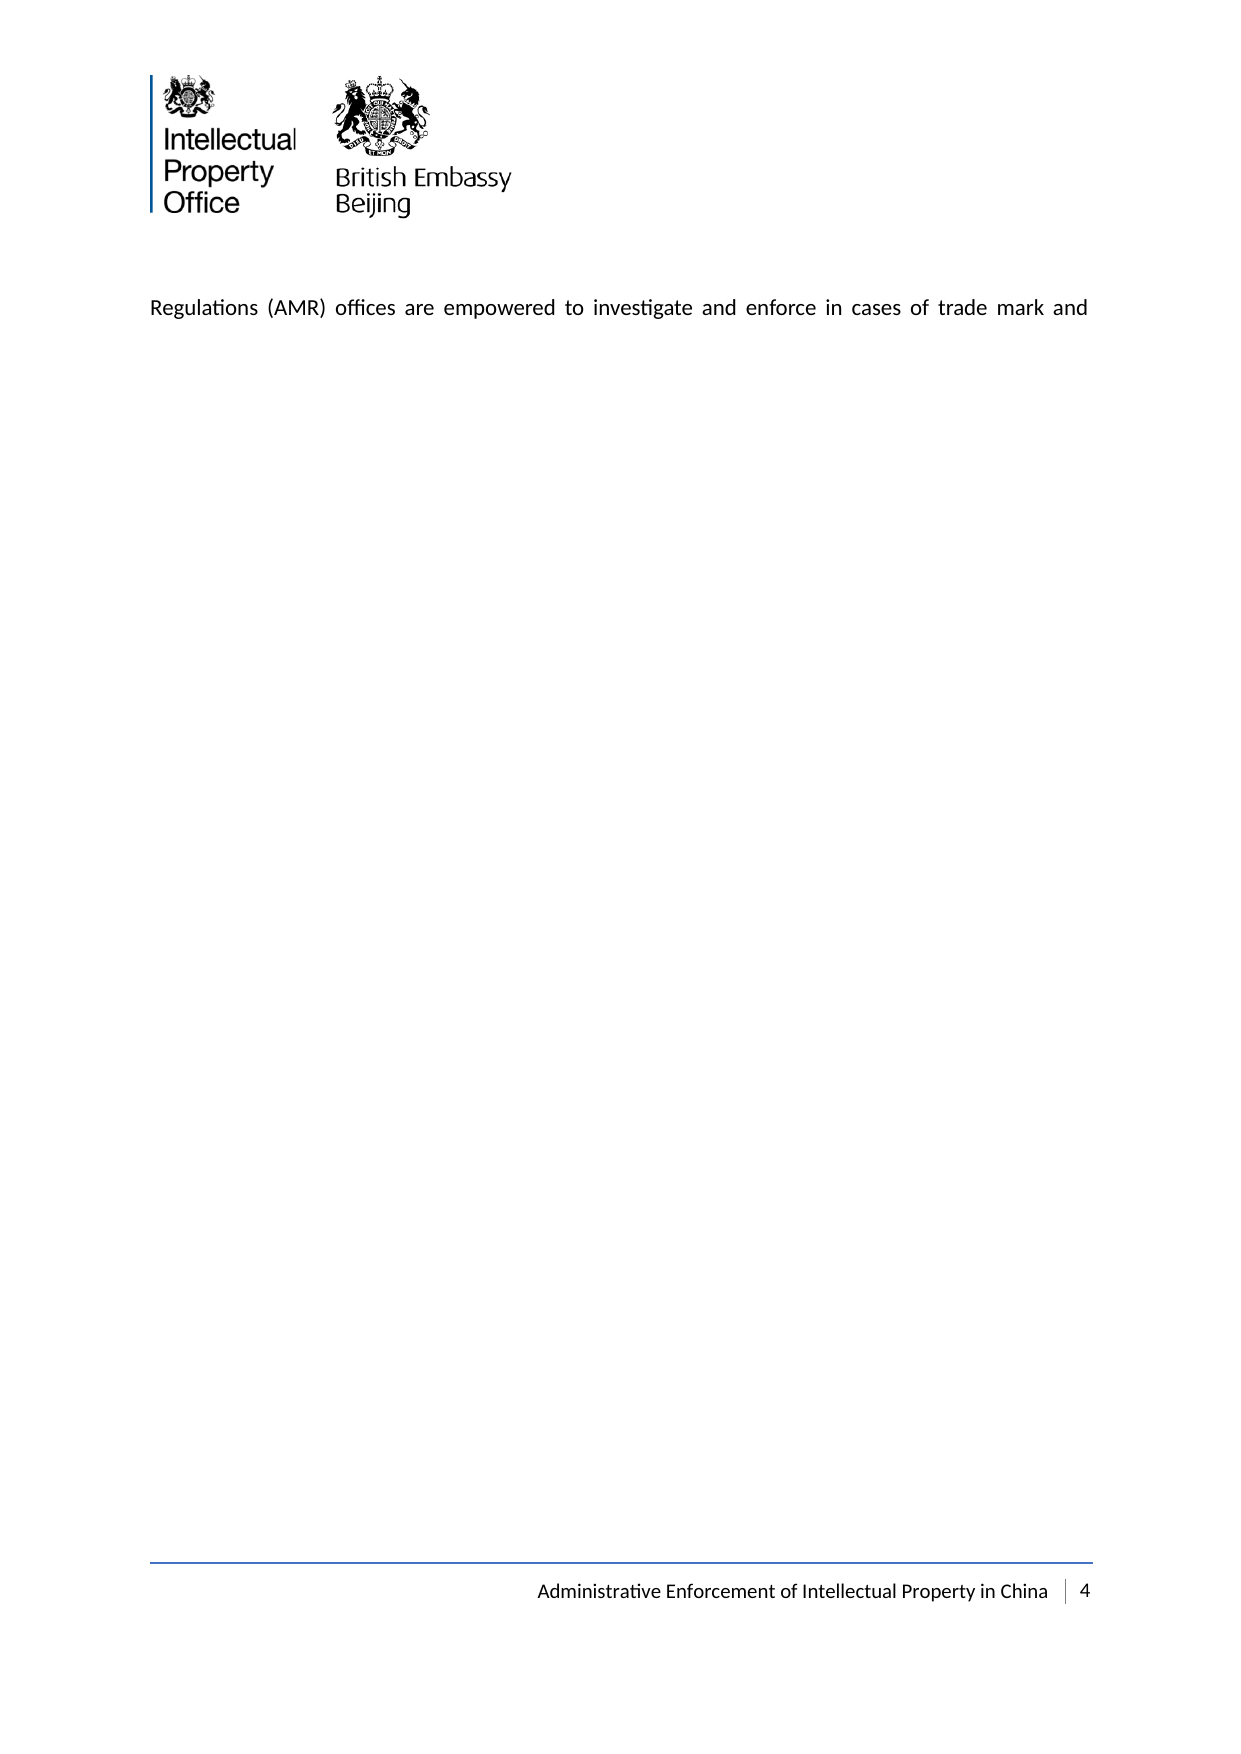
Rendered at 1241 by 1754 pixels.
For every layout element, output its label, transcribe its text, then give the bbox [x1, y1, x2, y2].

text Regulations (AMR) offices are empowered to investigate and enforce in cases of trade mark and [150, 266, 1090, 328]
